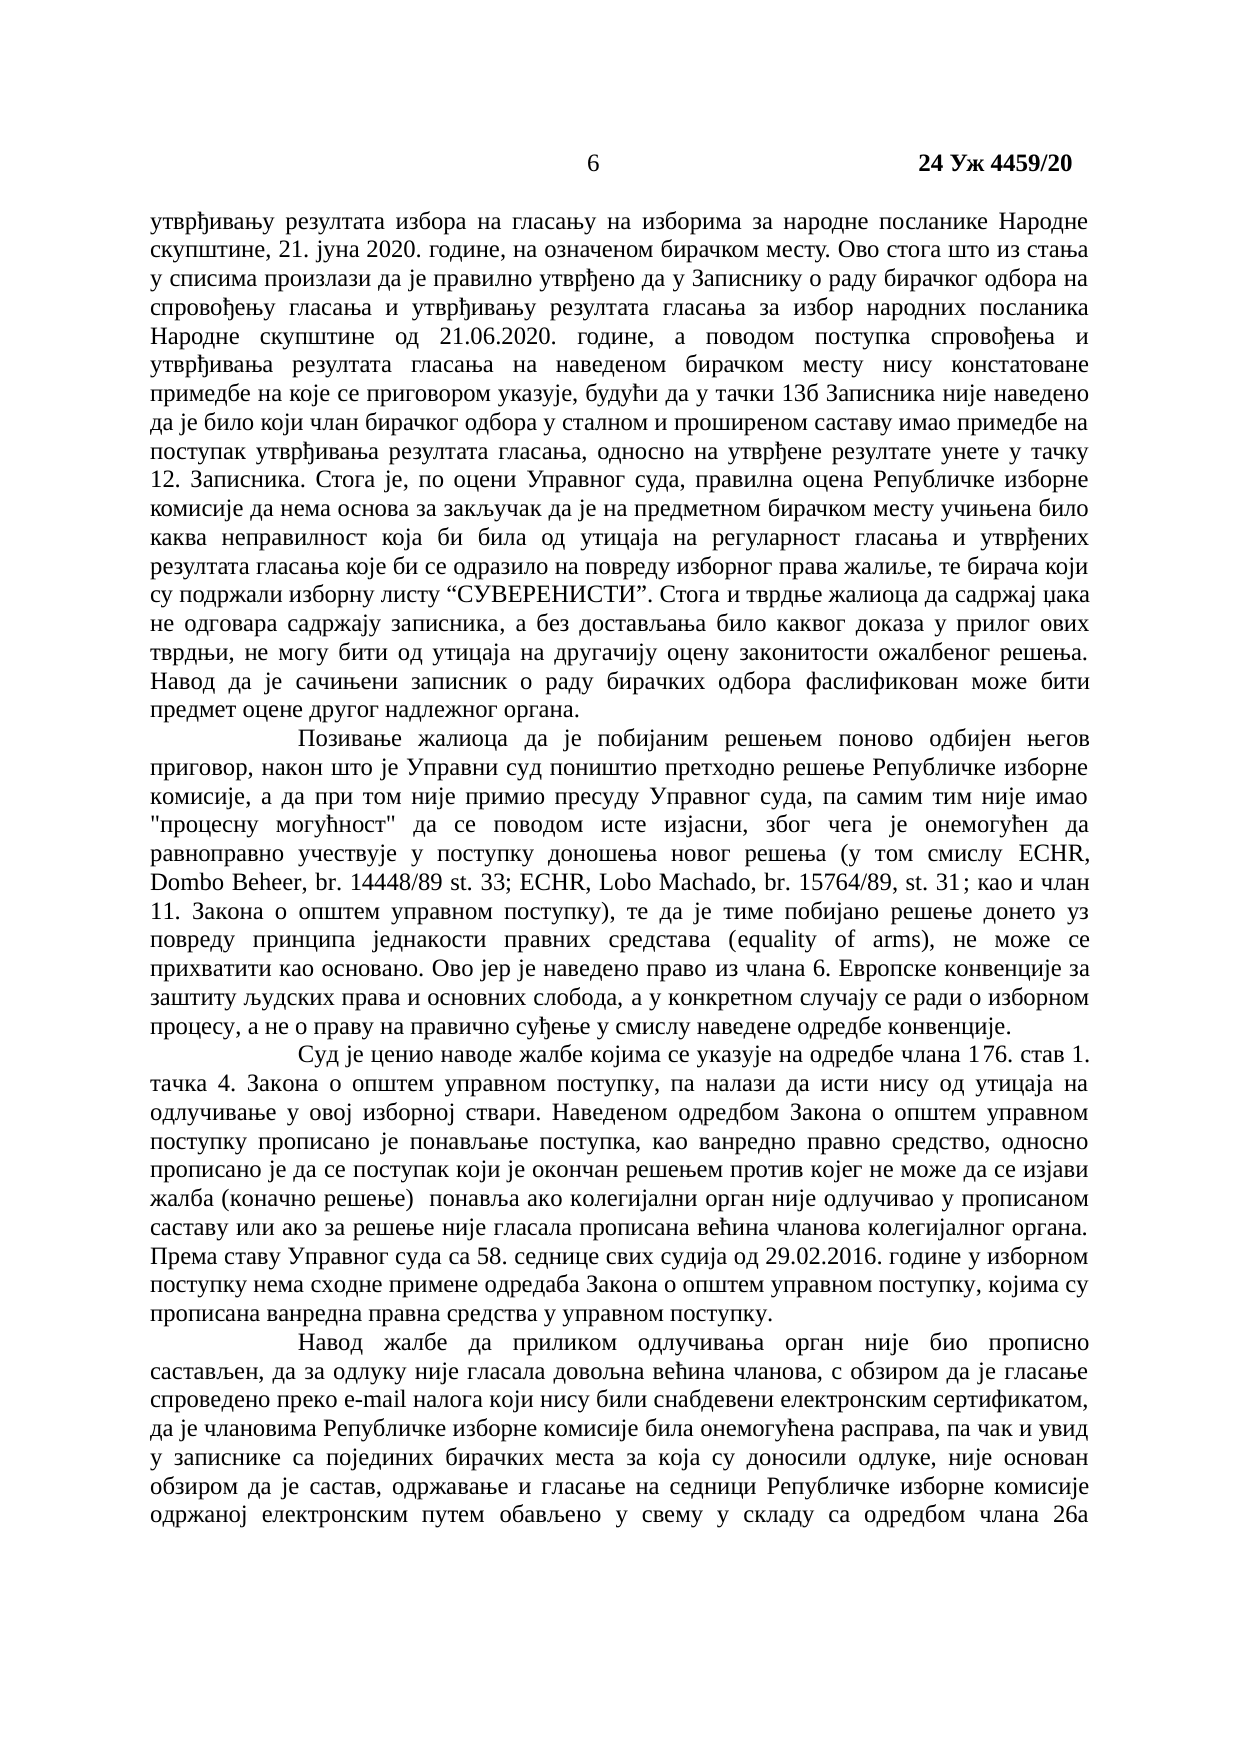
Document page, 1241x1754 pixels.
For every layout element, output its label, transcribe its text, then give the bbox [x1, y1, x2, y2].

text Суд је ценио наводе жалбе којима се указује на одредбе члана 176. став 1. тачка 4. Закона о општем управном поступку, па налази да исти нису од утицаја на одлучивање у овој изборној ствари. Наведеном одредбом Закона о општем управном поступку прописано је понављање поступка, као ванредно правно средство, односно прописано је да се поступак који је окончан решењем против којег не може да се изјави жалба (коначно решење) понавља ако колегијални орган није одлучивао у прописаном саставу или ако за решење није гласала прописана већина чланова колегијалног органа. Према ставу Управног суда са 58. седнице свих судија од 29.02.2016. године у изборном поступку нема сходне примене одредаба Закона о општем управном поступку, којима су прописана ванредна правна средства у управном поступку. [150, 1039, 1090, 1327]
text утврђивању резултата избора на гласању на изборима за народне посланике Народне скупштине, 21. јуна 2020. године, на означеном бирачком месту. Ово стога што из стања у списима произлази да је правилно утврђено да у Записнику о раду бирачког одбора на спровођењу гласања и утврђивању резултата гласања за избор народних посланика Народне скупштине од 21.06.2020. године, а поводом поступка спровођења и утврђивања резултата гласања на наведеном бирачком месту нису констатоване примедбе на које се приговором указује, будући да у тачки 13б Записника није наведено да је било који члан бирачког одбора у сталном и проширеном саставу имао примедбе на поступак утврђивања резултата гласања, односно на утврђене резултате унете у тачку 12. Записника. Стога је, по оцени Управног суда, правилна оцена Републичке изборне комисије да нема основа за закључак да је на предметном бирачком месту учињена било каква неправилност која би била од утицаја на регуларност гласања и утврђених резултата гласања које би се одразило на повреду изборног права жалиље, те бирача који су подржали изборну листу “СУВЕРЕНИСТИ”. Стога и тврдње жалиоца да садржај џака не одговара садржају записника, а без достављања било каквог доказа у прилог ових тврдњи, не могу бити од утицаја на другачију оцену законитости ожалбеног решења. Навод да је сачињени записник о раду бирачких одбора фаслификован може бити предмет оцене другог надлежног органа. [150, 206, 1090, 723]
text Навод жалбе да приликом одлучивања орган није био прописно састављен, да за одлуку није гласала довољна већина чланова, с обзиром да је гласање спроведено преко e-mail налога који нису били снабдевени електронским сертификатом, да је члановима Републичке изборне комисије била онемогућена расправа, па чак и увид у записнике са појединих бирачких места за која су доносили одлуке, није основан обзиром да је састав, одржавање и гласање на седници Републичке изборне комисије одржаној електронским путем обављено у свему у складу са одредбом члана 26а [150, 1327, 1090, 1528]
text Позивање жалиоца да је побијаним решењем поново одбијен његов приговор, након што је Управни суд поништио претходно решење Републичке изборне комисије, а да при том није примио пресуду Управног суда, па самим тим није имао "процесну могућност" да се поводом исте изјасни, због чега је онемогућен да равноправно учествује у поступку доношења новог решења (у том смислу ECHR, Dombo Beheer, br. 14448/89 st. 33; ECHR, Lobo Machado, br. 15764/89, st. 31; као и члан 11. Закона о општем управном поступку), те да је тиме побијано решење донето уз повреду принципа једнакости правних средстава (equality of arms), не може се прихватити као основано. Ово јер је наведено право из члана 6. Европске конвенције за заштиту људских права и основних слобода, а у конкретном случају се ради о изборном процесу, а не о праву на правично суђење у смислу наведене одредбе конвенције. [150, 723, 1090, 1039]
